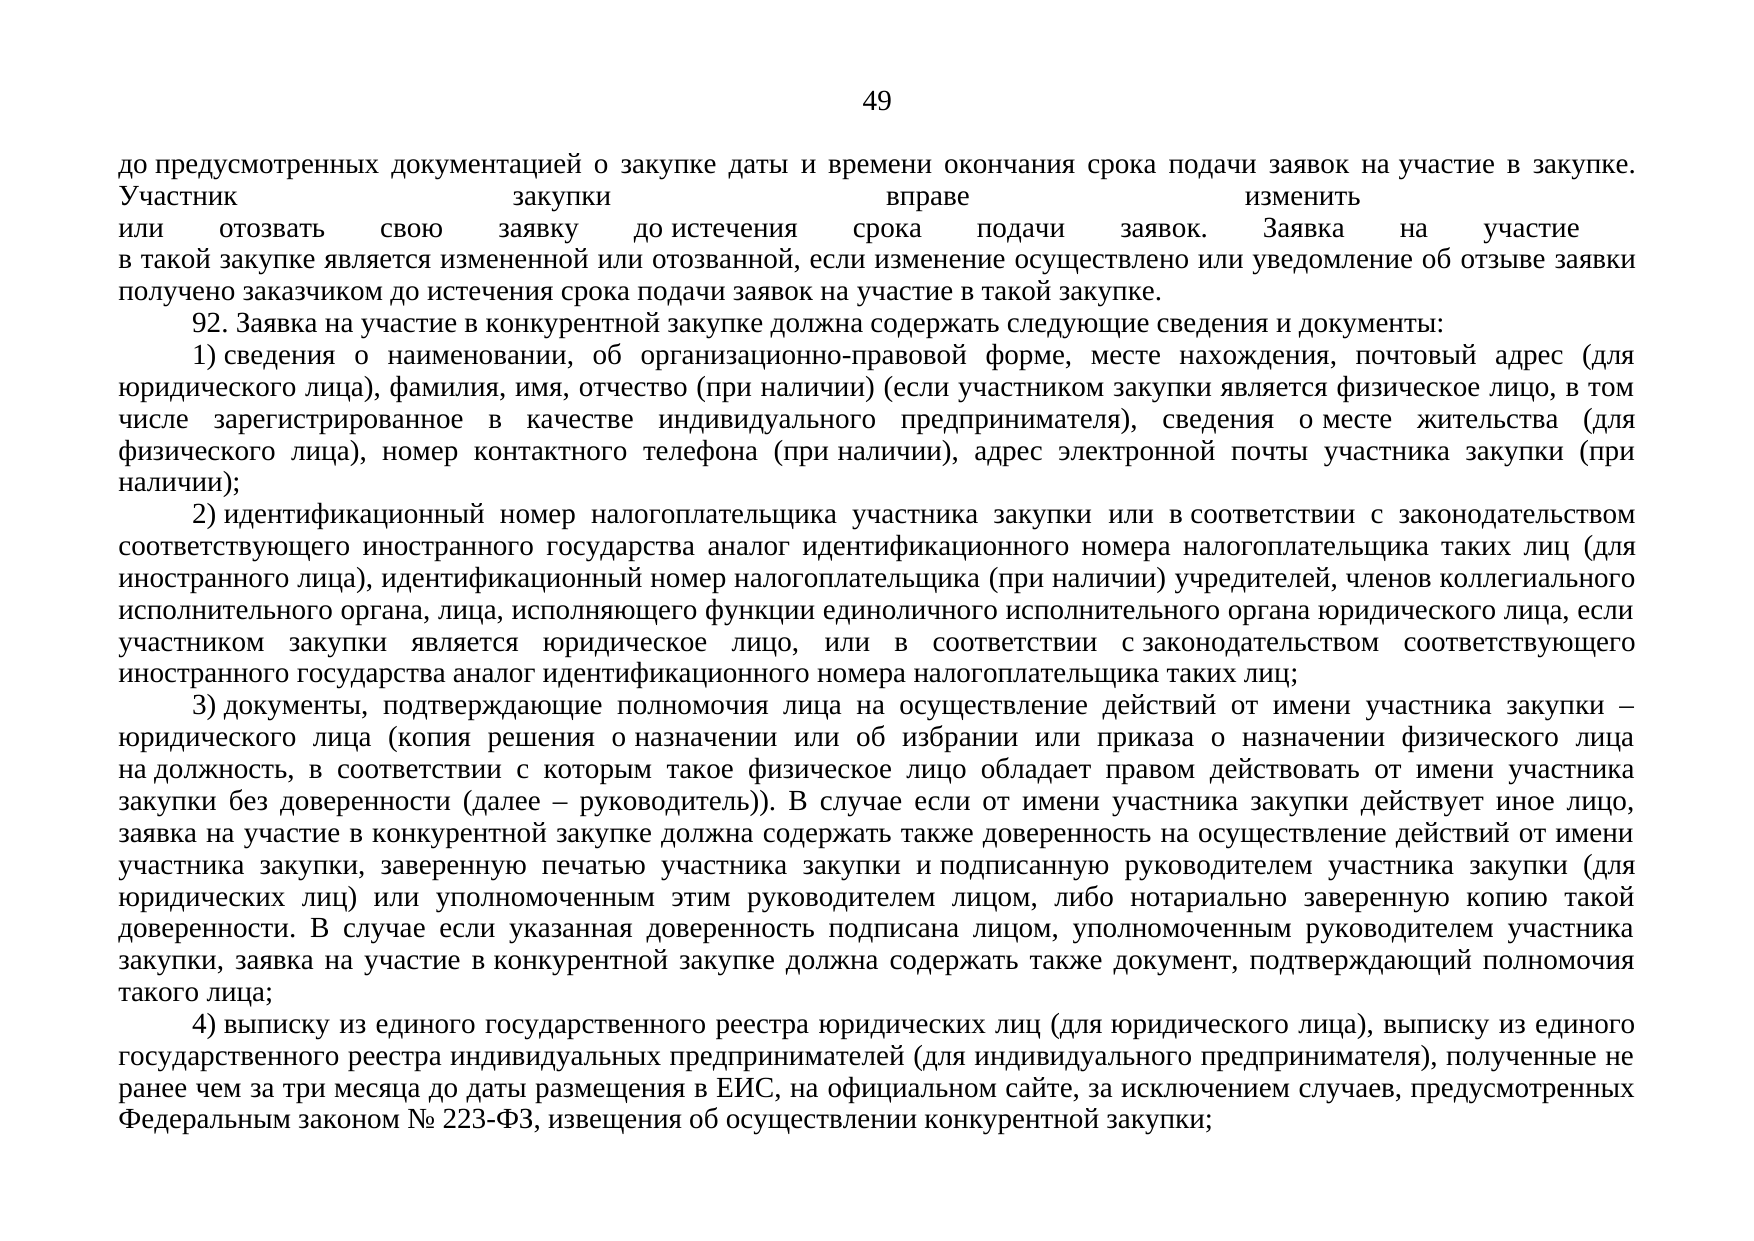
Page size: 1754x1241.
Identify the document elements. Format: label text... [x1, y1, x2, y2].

text 3) документы, подтверждающие полномочия лица на осуществление действий от имени участника закупки – юридического лица (копия решения о назначении или об избрании или приказа о назначении физического лица на должность, в соответствии с которым такое физическое лицо обладает правом действовать от имени участника закупки без доверенности (далее – руководитель)). В случае если от имени участника закупки действует иное лицо, заявка на участие в конкурентной закупке должна содержать также доверенность на осуществление действий от имени участника закупки, заверенную печатью участника закупки и подписанную руководителем участника закупки (для юридических лиц) или уполномоченным этим руководителем лицом, либо нотариально заверенную копию такой доверенности. В случае если указанная доверенность подписана лицом, уполномоченным руководителем участника закупки, заявка на участие в конкурентной закупке должна содержать также документ, подтверждающий полномочия такого лица; [118, 689, 1636, 1008]
text 2) идентификационный номер налогоплательщика участника закупки или в соответствии с законодательством соответствующего иностранного государства аналог идентификационного номера налогоплательщика таких лиц (для иностранного лица), идентификационный номер налогоплательщика (при наличии) учредителей, членов коллегиального исполнительного органа, лица, исполняющего функции единоличного исполнительного органа юридического лица, если участником закупки является юридическое лицо, или в соответствии с законодательством соответствующего иностранного государства аналог идентификационного номера налогоплательщика таких лиц; [118, 498, 1636, 689]
text 1) сведения о наименовании, об организационно-правовой форме, месте нахождения, почтовый адрес (для юридического лица), фамилия, имя, отчество (при наличии) (если участником закупки является физическое лицо, в том числе зарегистрированное в качестве индивидуального предпринимателя), сведения о месте жительства (для физического лица), номер контактного телефона (при наличии), адрес электронной почты участника закупки (при наличии); [118, 339, 1636, 498]
text 92. Заявка на участие в конкурентной закупке должна содержать следующие сведения и документы: [118, 307, 1636, 339]
text до предусмотренных документацией о закупке даты и времени окончания срока подачи заявок на участие в закупке. Участник закупки вправе изменить или отозвать свою заявку до истечения срока подачи заявок. Заявка на участие в такой закупке является измененной или отозванной, если изменение осуществлено или уведомление об отзыве заявки получено заказчиком до истечения срока подачи заявок на участие в такой закупке. [118, 148, 1636, 307]
text 4) выписку из единого государственного реестра юридических лиц (для юридического лица), выписку из единого государственного реестра индивидуальных предпринимателей (для индивидуального предпринимателя), полученные не ранее чем за три месяца до даты размещения в ЕИС, на официальном сайте, за исключением случаев, предусмотренных Федеральным законом № 223-ФЗ, извещения об осуществлении конкурентной закупки; [118, 1008, 1636, 1135]
